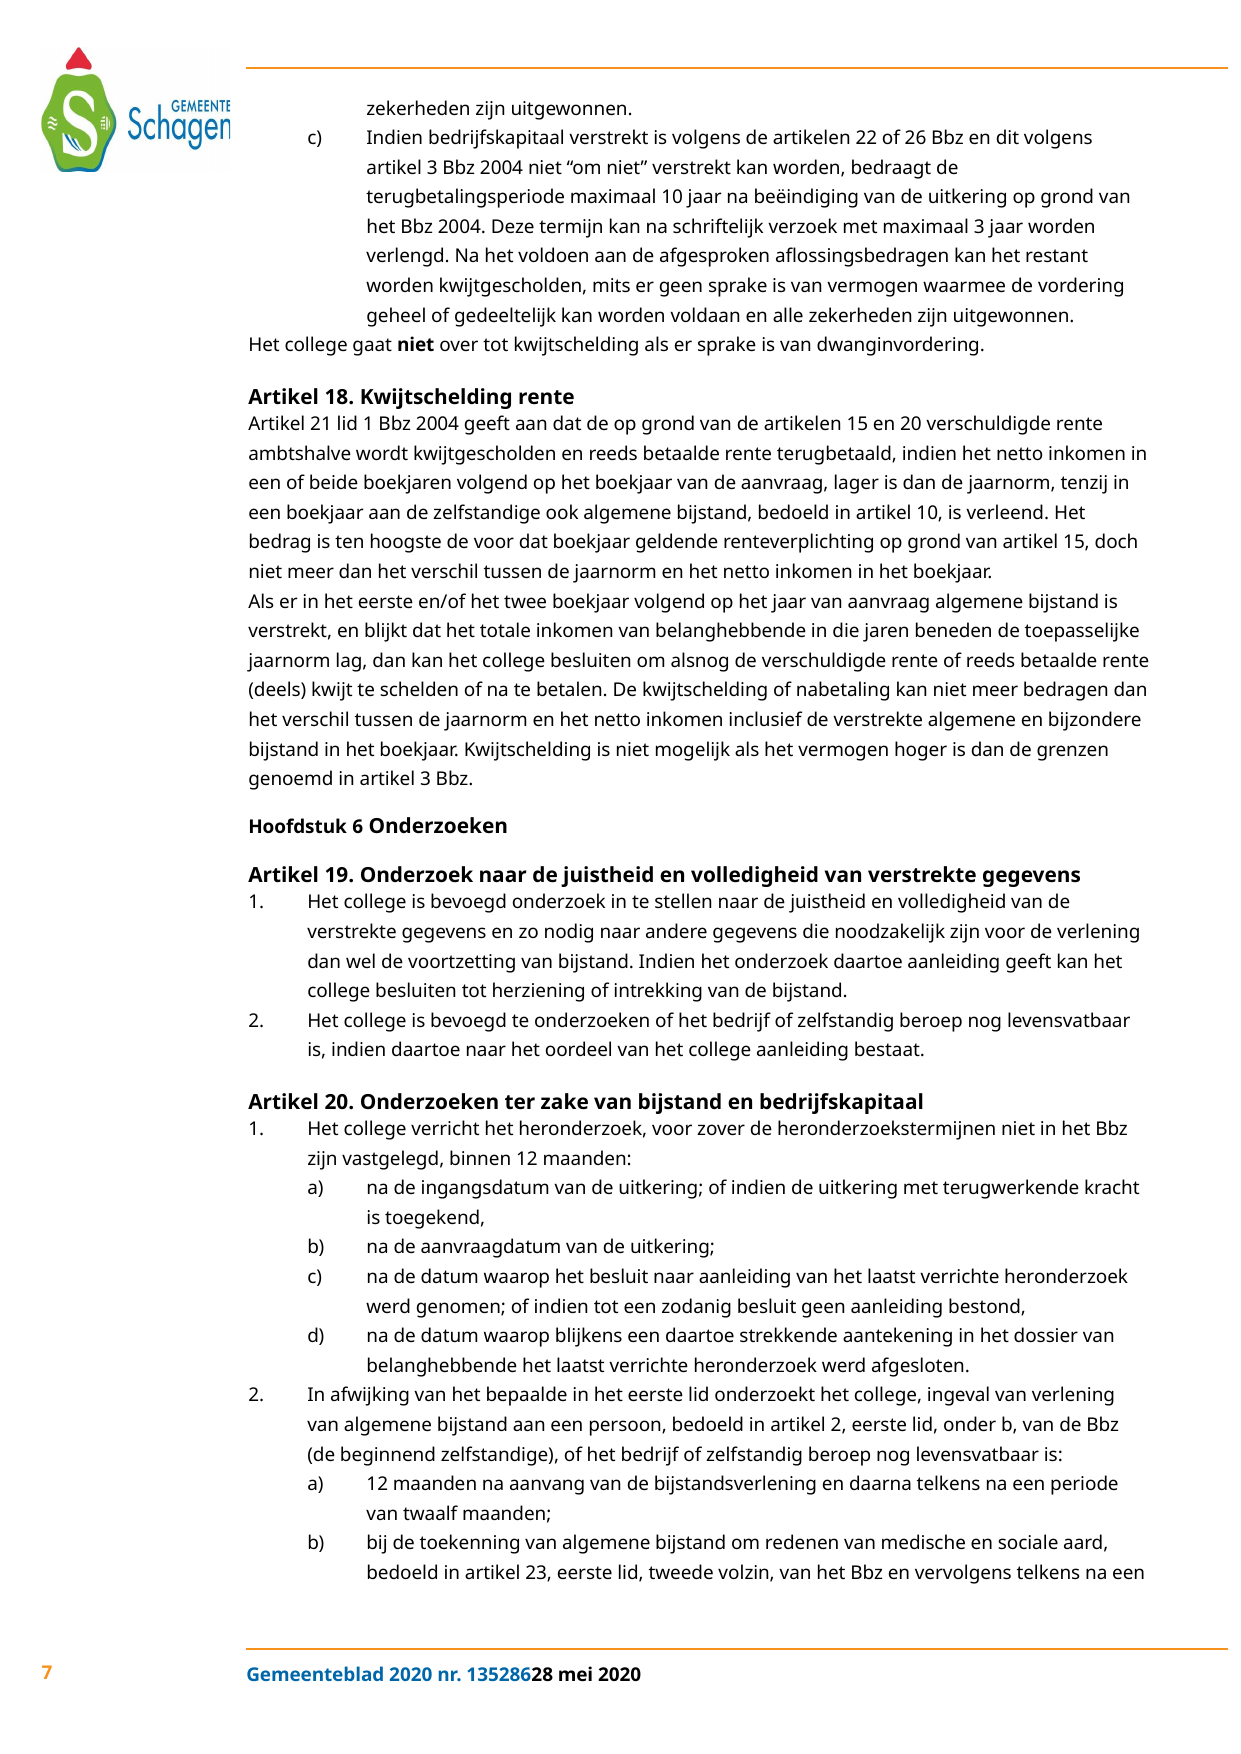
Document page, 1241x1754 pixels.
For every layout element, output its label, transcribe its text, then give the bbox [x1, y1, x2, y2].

list Indien bedrijfskapitaal verstrekt is volgens de artikelen 22 of 26 Bbz en dit volgens artikel 3 Bbz 2004 niet “om niet” verstrekt kan worden, bedraagt de terugbetalingsperiode maximaal 10 jaar na beëindiging van de uitkering op grond van het Bbz 2004. Deze termijn kan na schriftelijk verzoek met maximaal 3 jaar worden verlengd. Na het voldoen aan de afgesproken aflossingsbedragen kan het restant worden kwijtgescholden, mits er geen sprake is van vermogen waarmee de vordering geheel of gedeeltelijk kan worden voldaan en alle zekerheden zijn uitgewonnen. [307, 124, 1152, 328]
text Hoofdstuk 6 Onderzoeken [248, 811, 1152, 839]
text Artikel 19. Onderzoek naar de juistheid en volledigheid van verstrekte gegevens [248, 860, 1152, 889]
text Artikel 21 lid 1 Bbz 2004 geeft aan dat de op grond van de artikelen 15 en 20 verschuldigde rente ambtshalve wordt kwijtgescholden en reeds betaalde rente terugbetaald, indien het netto inkomen in een of beide boekjaren volgend op het boekjaar van de aanvraag, lager is dan de jaarnorm, tenzij in een boekjaar aan de zelfstandige ook algemene bijstand, bedoeld in artikel 10, is verleend. Het bedrag is ten hoogste de voor dat boekjaar geldende renteverplichting op grond van artikel 15, doch niet meer dan het verschil tussen de jaarnorm en het netto inkomen in het boekjaar. [248, 410, 1152, 584]
list 12 maanden na aanvang van de bijstandsverlening en daarna telkens na een periode van twaalf maanden; [307, 1470, 1152, 1526]
list bij de toekenning van algemene bijstand om redenen van medische en sociale aard, bedoeld in artikel 23, eerste lid, tweede volzin, van het Bbz en vervolgens telkens na een [307, 1529, 1152, 1585]
text Artikel 18. Kwijtschelding rente [248, 382, 1152, 410]
text Artikel 20. Onderzoeken ter zake van bijstand en bedrijfskapitaal [248, 1087, 1152, 1115]
list Het college verricht het heronderzoek, voor zover de heronderzoekstermijnen niet in het Bbz zijn vastgelegd, binnen 12 maanden: [248, 1115, 1152, 1171]
list In afwijking van het bepaalde in het eerste lid onderzoekt het college, ingeval van verlening van algemene bijstand aan een persoon, bedoeld in artikel 2, eerste lid, onder b, van de Bbz (de beginnend zelfstandige), of het bedrijf of zelfstandig beroep nog levensvatbaar is: [248, 1382, 1152, 1467]
text Als er in het eerste en/of het twee boekjaar volgend op het jaar van aanvraag algemene bijstand is verstrekt, en blijkt dat het totale inkomen van belanghebbende in die jaren beneden de toepasselijke jaarnorm lag, dan kan het college besluiten om alsnog de verschuldigde rente of reeds betaalde rente (deels) kwijt te schelden of na te betalen. De kwijtschelding of nabetaling kan niet meer bedragen dan het verschil tussen de jaarnorm en het netto inkomen inclusief de verstrekte algemene en bijzondere bijstand in het boekjaar. Kwijtschelding is niet mogelijk als het vermogen hoger is dan de grenzen genoemd in artikel 3 Bbz. [248, 588, 1152, 791]
list Het college is bevoegd onderzoek in te stellen naar de juistheid en volledigheid van de verstrekte gegevens en zo nodig naar andere gegevens die noodzakelijk zijn voor de verlening dan wel de voortzetting van bijstand. Indien het onderzoek daartoe aanleiding geeft kan het college besluiten tot herziening of intrekking van de bijstand. [248, 889, 1152, 1003]
text Het college gaat niet over tot kwijtschelding als er sprake is van dwanginvordering. [248, 331, 1152, 357]
list zekerheden zijn uitgewonnen. [307, 95, 1152, 121]
list na de ingangsdatum van de uitkering; of indien de uitkering met terugwerkende kracht is toegekend, [307, 1174, 1152, 1230]
list na de aanvraagdatum van de uitkering; [307, 1234, 1152, 1259]
list na de datum waarop blijkens een daartoe strekkende aantekening in het dossier van belanghebbende het laatst verrichte heronderzoek werd afgesloten. [307, 1322, 1152, 1378]
list Het college is bevoegd te onderzoeken of het bedrijf of zelfstandig beroep nog levensvatbaar is, indien daartoe naar het oordeel van het college aanleiding bestaat. [248, 1007, 1152, 1062]
picture [41, 47, 231, 172]
list na de datum waarop het besluit naar aanleiding van het laatst verrichte heronderzoek werd genomen; of indien tot een zodanig besluit geen aanleiding bestond, [307, 1263, 1152, 1319]
